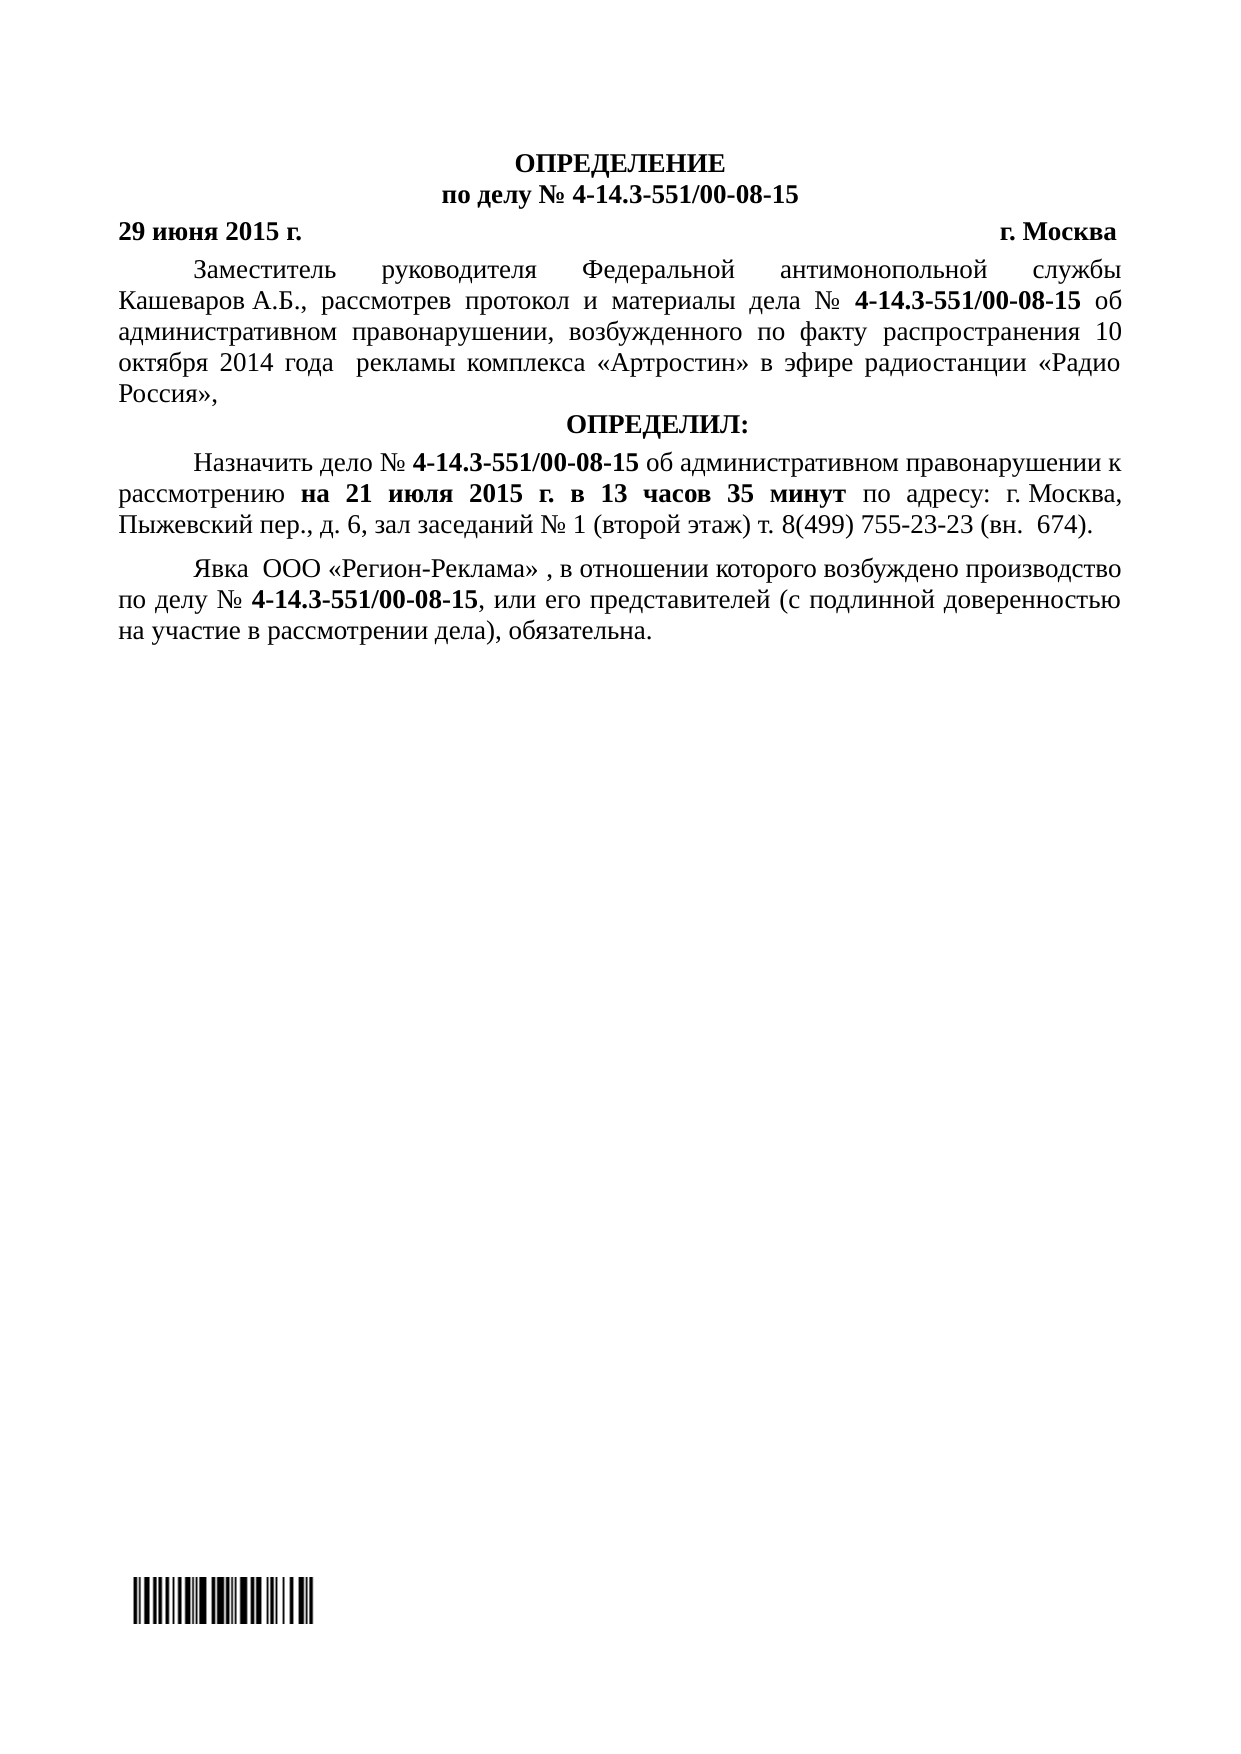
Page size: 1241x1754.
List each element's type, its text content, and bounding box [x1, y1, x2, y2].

picture [118, 1577, 331, 1624]
text Заместитель руководителя Федеральной антимонопольной службы Кашеваров А.Б., рассмотрев протокол и материалы дела № 4-14.3-551/00-08-15 об административном правонарушении, возбужденного по факту распространения 10 октября 2014 года рекламы комплекса «Артростин» в эфире радиостанции «Радио Россия», [118, 253, 1122, 408]
text ОПРЕДЕЛИЛ: [118, 408, 1122, 439]
text по делу № 4-14.3-551/00-08-15 [118, 178, 1122, 209]
text Явка ООО «Регион-Реклама» , в отношении которого возбуждено производство по делу № 4-14.3-551/00-08-15, или его представителей (с подлинной доверенностью на участие в рассмотрении дела), обязательна. [118, 552, 1122, 645]
text ОПРЕДЕЛЕНИЕ [118, 147, 1122, 178]
text 29 июня 2015 г. г. Москва [118, 215, 1122, 246]
text Назначить дело № 4-14.3-551/00-08-15 об административном правонарушении к рассмотрению на 21 июля 2015 г. в 13 часов 35 минут по адресу: г. Москва, Пыжевский пер., д. 6, зал заседаний № 1 (второй этаж) т. 8(499) 755-23-23 (вн. 674). [118, 446, 1122, 539]
